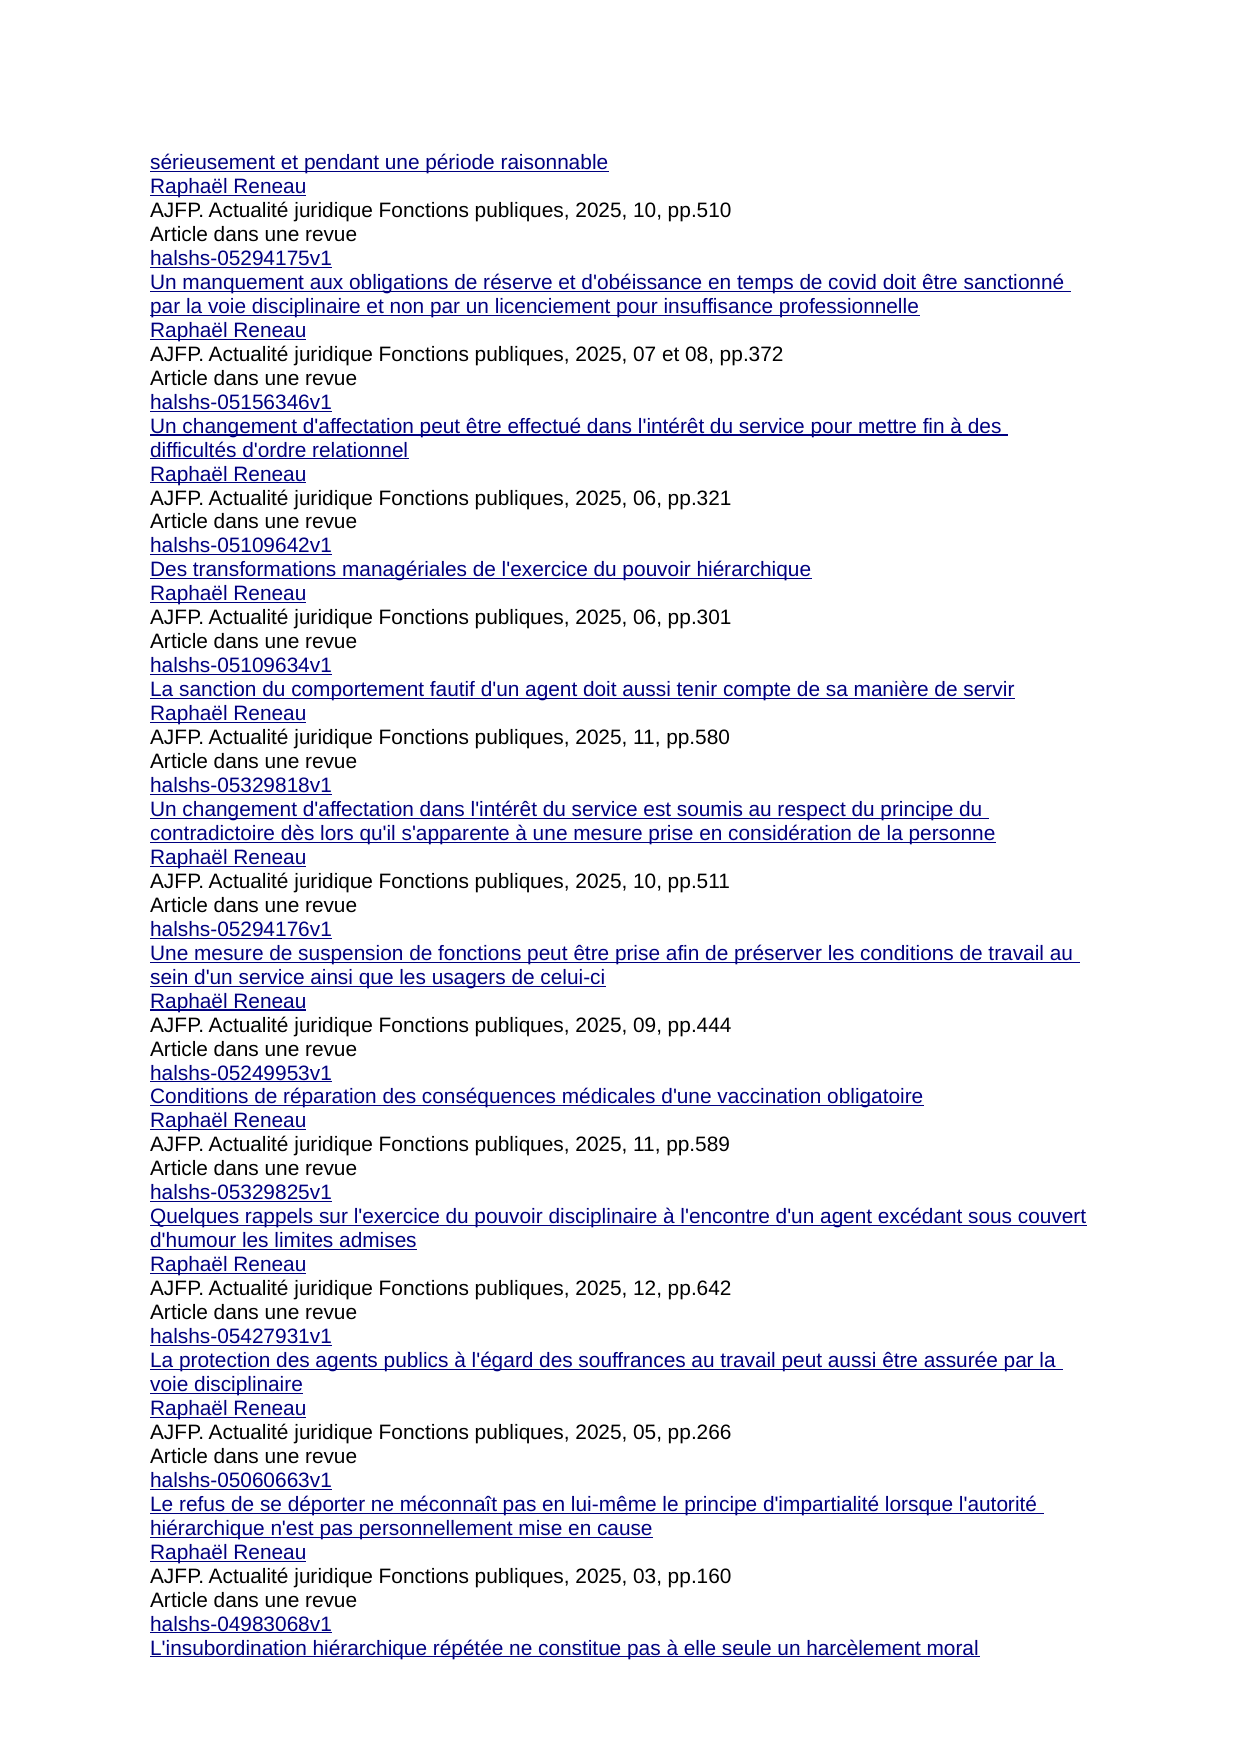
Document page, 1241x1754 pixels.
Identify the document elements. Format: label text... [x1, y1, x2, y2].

table_cell Une mesure de suspension de fonctions peut être prise afin de préserver les conditions de travail au sein d'un service ainsi que les usagers de celui-ci Raphaël Reneau AJFP. Actualité juridique Fonctions publiques, 2025, 09, pp.444 Article dans une revue halshs-05249953v1 [150, 941, 1090, 1084]
table_cell Des transformations managériales de l'exercice du pouvoir hiérarchique Raphaël Reneau AJFP. Actualité juridique Fonctions publiques, 2025, 06, pp.301 Article dans une revue halshs-05109634v1 [150, 557, 1090, 677]
table_cell Quelques rappels sur l'exercice du pouvoir disciplinaire à l'encontre d'un agent excédant sous couvert d'humour les limites admises Raphaël Reneau AJFP. Actualité juridique Fonctions publiques, 2025, 12, pp.642 Article dans une revue halshs-05427931v1 [150, 1204, 1090, 1348]
table_cell Un manquement aux obligations de réserve et d'obéissance en temps de covid doit être sanctionné par la voie disciplinaire et non par un licenciement pour insuffisance professionnelle Raphaël Reneau AJFP. Actualité juridique Fonctions publiques, 2025, 07 et 08, pp.372 Article dans une revue halshs-05156346v1 [150, 270, 1090, 413]
table_cell L'insubordination hiérarchique répétée ne constitue pas à elle seule un harcèlement moral [150, 1635, 1090, 1659]
table_cell La protection des agents publics à l'égard des souffrances au travail peut aussi être assurée par la voie disciplinaire Raphaël Reneau AJFP. Actualité juridique Fonctions publiques, 2025, 05, pp.266 Article dans une revue halshs-05060663v1 [150, 1348, 1090, 1492]
table_cell Le refus de se déporter ne méconnaît pas en lui-même le principe d'impartialité lorsque l'autorité hiérarchique n'est pas personnellement mise en cause Raphaël Reneau AJFP. Actualité juridique Fonctions publiques, 2025, 03, pp.160 Article dans une revue halshs-04983068v1 [150, 1492, 1090, 1635]
table_cell Un changement d'affectation dans l'intérêt du service est soumis au respect du principe du contradictoire dès lors qu'il s'apparente à une mesure prise en considération de la personne Raphaël Reneau AJFP. Actualité juridique Fonctions publiques, 2025, 10, pp.511 Article dans une revue halshs-05294176v1 [150, 797, 1090, 941]
table_cell sérieusement et pendant une période raisonnable Raphaël Reneau AJFP. Actualité juridique Fonctions publiques, 2025, 10, pp.510 Article dans une revue halshs-05294175v1 [150, 150, 1090, 270]
table_cell Un changement d'affectation peut être effectué dans l'intérêt du service pour mettre fin à des difficultés d'ordre relationnel Raphaël Reneau AJFP. Actualité juridique Fonctions publiques, 2025, 06, pp.321 Article dans une revue halshs-05109642v1 [150, 414, 1090, 557]
table_cell Conditions de réparation des conséquences médicales d'une vaccination obligatoire Raphaël Reneau AJFP. Actualité juridique Fonctions publiques, 2025, 11, pp.589 Article dans une revue halshs-05329825v1 [150, 1084, 1090, 1204]
table_cell La sanction du comportement fautif d'un agent doit aussi tenir compte de sa manière de servir Raphaël Reneau AJFP. Actualité juridique Fonctions publiques, 2025, 11, pp.580 Article dans une revue halshs-05329818v1 [150, 677, 1090, 797]
